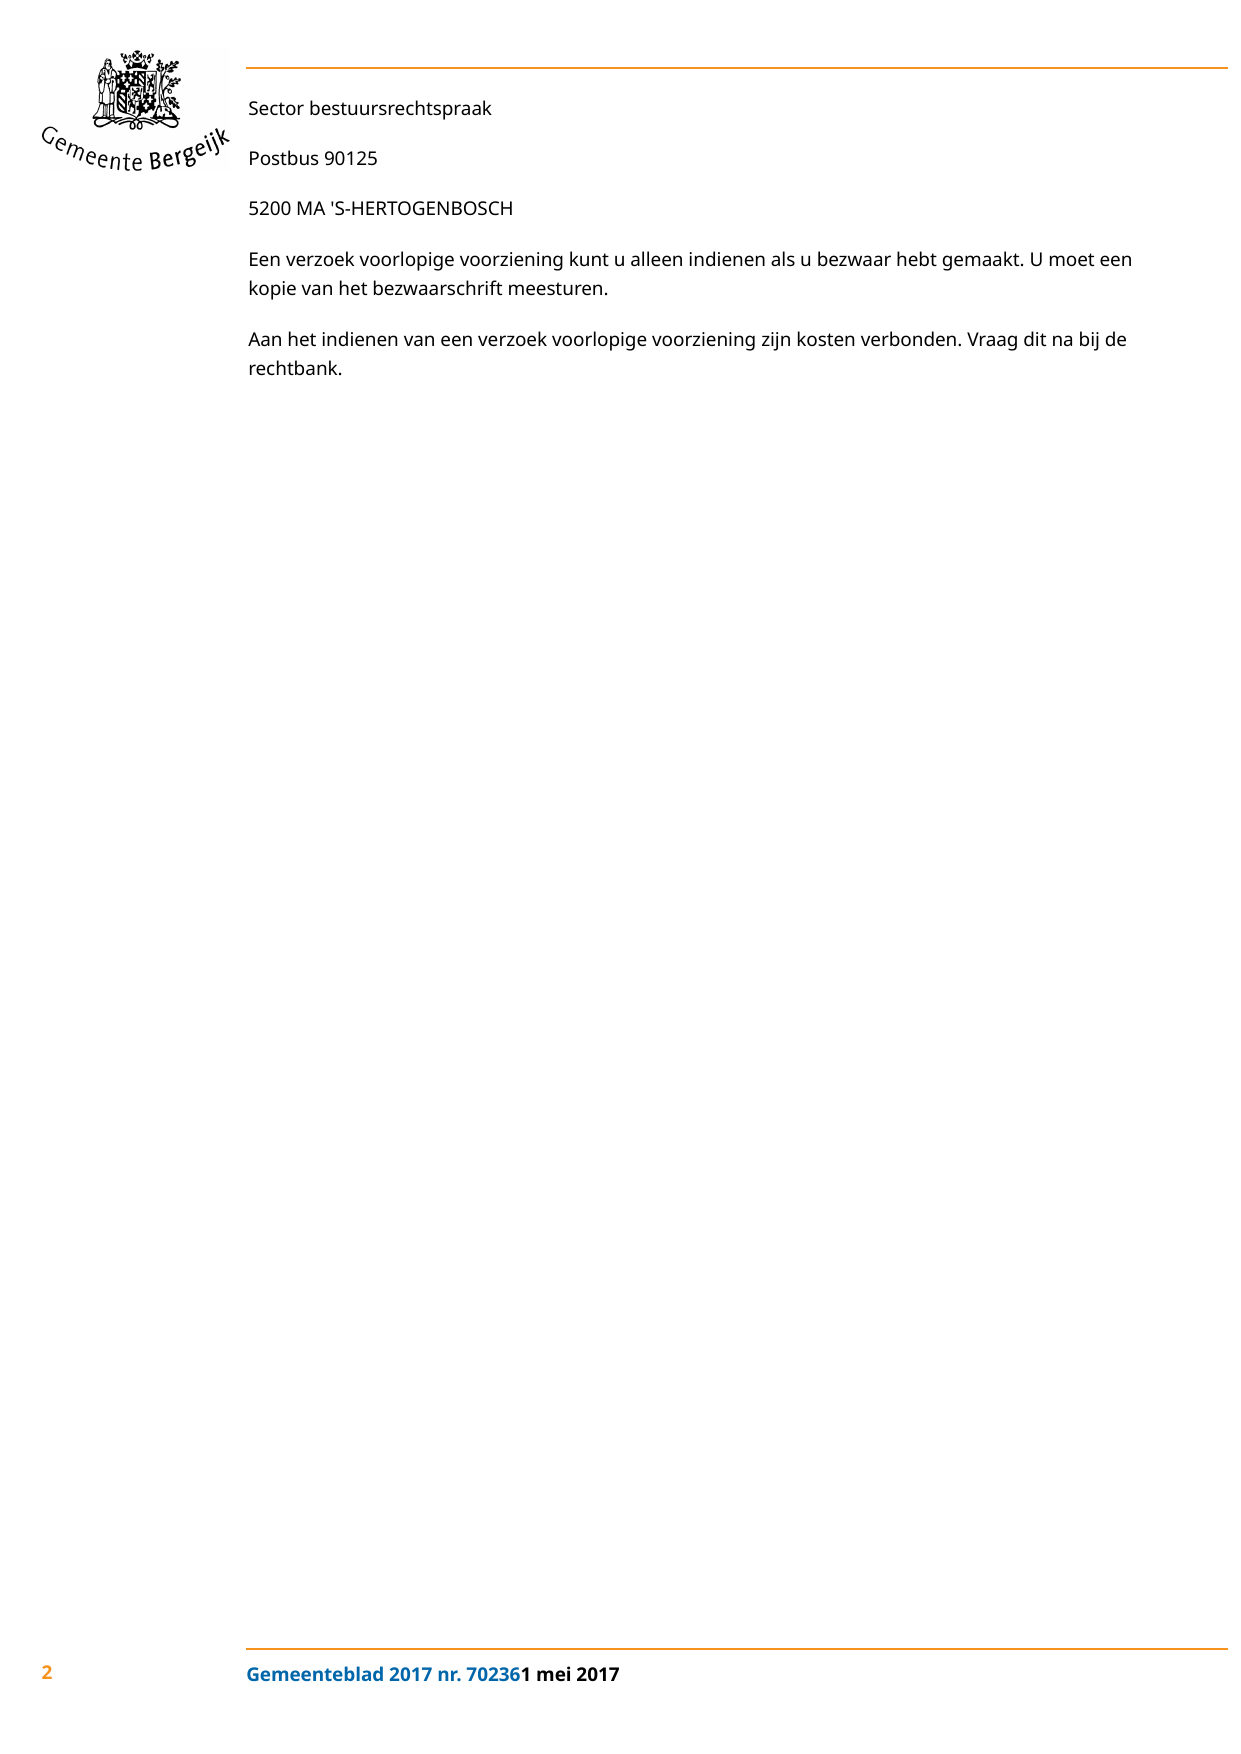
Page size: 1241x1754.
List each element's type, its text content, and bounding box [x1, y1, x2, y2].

text Sector bestuursrechtspraak [248, 95, 1152, 121]
text Aan het indienen van een verzoek voorlopige voorziening zijn kosten verbonden. Vraag dit na bij de rechtbank. [248, 326, 1152, 381]
text Een verzoek voorlopige voorziening kunt u alleen indienen als u bezwaar hebt gemaakt. U moet een kopie van het bezwaarschrift meesturen. [248, 246, 1152, 301]
text Postbus 90125 [248, 145, 1152, 171]
picture [41, 47, 231, 172]
text 5200 MA 'S-HERTOGENBOSCH [248, 196, 1152, 221]
